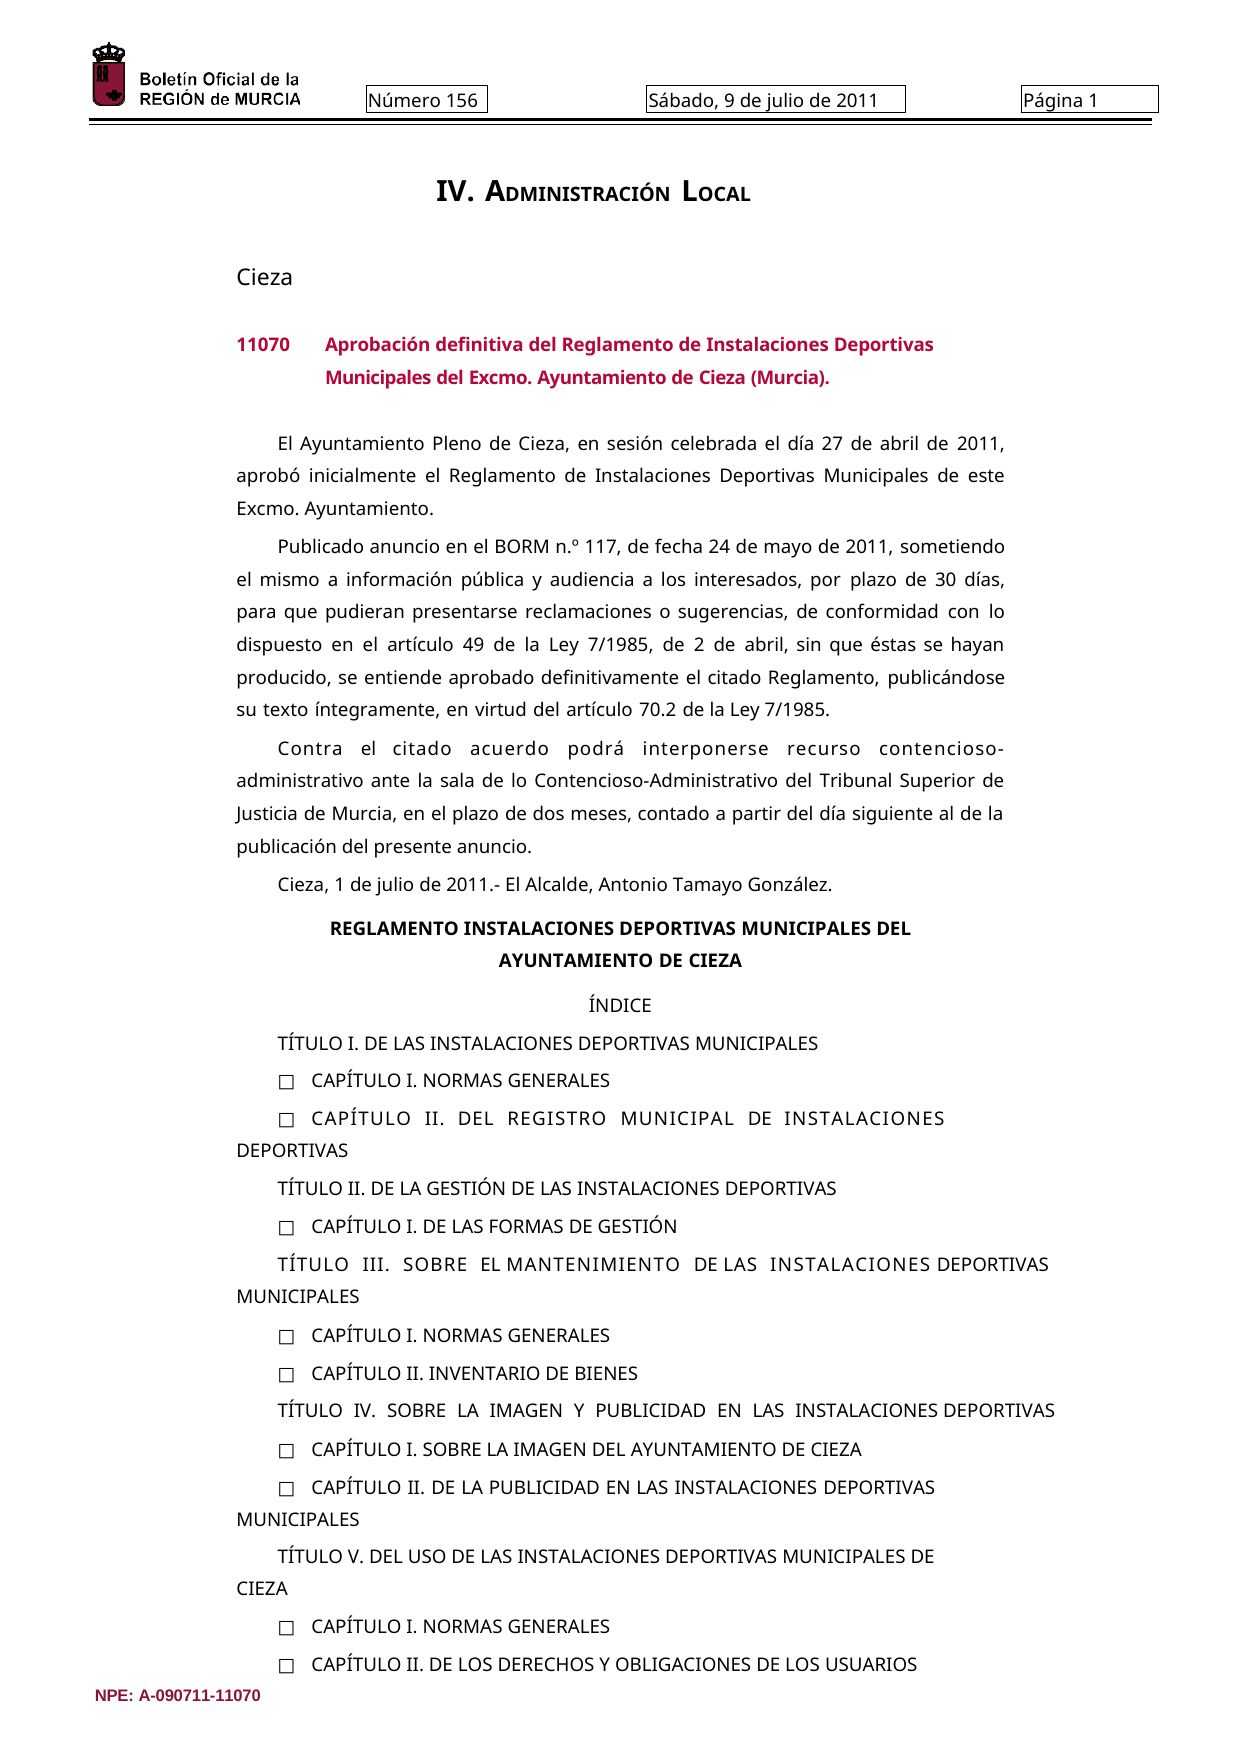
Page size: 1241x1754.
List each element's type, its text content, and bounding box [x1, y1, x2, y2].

subtitle REGLAMENTO INSTALACIONES DEPORTIVAS MUNICIPALES DEL AYUNTAMIENTO DE CIEZA [272, 915, 969, 973]
list CAPÍTULO II. DE LOS DERECHOS Y OBLIGACIONES DE LOS USUARIOS [277, 1651, 1065, 1677]
list CAPÍTULO I. NORMAS GENERALES [277, 1322, 1065, 1348]
text ÍNDICE [272, 992, 968, 1018]
picture [92, 42, 125, 106]
text DEPORTIVAS [236, 1137, 1065, 1163]
text IV. ADMINISTRACIÓN LOCAL [436, 170, 1065, 209]
text Contra el citado acuerdo podrá interponerse recurso contencioso- administrativo ante la sala de lo Contencioso-Administrativo del Tribunal Superior de Justicia de Murcia, en el plazo de dos meses, contado a partir del día siguiente al de la publicación del presente anuncio. [236, 735, 1004, 858]
title Cieza [236, 261, 1065, 292]
list CAPÍTULO II. INVENTARIO DE BIENES [277, 1360, 1065, 1385]
text TÍTULO V. DEL USO DE LAS INSTALACIONES DEPORTIVAS MUNICIPALES DE [277, 1544, 1065, 1569]
text TÍTULO IV. SOBRE LA IMAGEN Y PUBLICIDAD EN LAS INSTALACIONES DEPORTIVAS [236, 1398, 1065, 1423]
text Publicado anuncio en el BORM n.º 117, de fecha 24 de mayo de 2011, sometiendo el mismo a información pública y audiencia a los interesados, por plazo de 30 días, para que pudieran presentarse reclamaciones o sugerencias, de conformidad con lo dispuesto en el artículo 49 de la Ley 7/1985, de 2 de abril, sin que éstas se hayan producido, se entiende aprobado definitivamente el citado Reglamento, publicándose su texto íntegramente, en virtud del artículo 70.2 de la Ley 7/1985. [236, 533, 1005, 722]
list CAPÍTULO II. DEL REGISTRO MUNICIPAL DE INSTALACIONES [277, 1106, 1065, 1131]
list CAPÍTULO II. DE LA PUBLICIDAD EN LAS INSTALACIONES DEPORTIVAS [277, 1474, 1065, 1499]
text TÍTULO I. DE LAS INSTALACIONES DEPORTIVAS MUNICIPALES [277, 1030, 1065, 1056]
text CIEZA [236, 1576, 1065, 1601]
list CAPÍTULO I. SOBRE LA IMAGEN DEL AYUNTAMIENTO DE CIEZA [277, 1436, 1065, 1462]
list CAPÍTULO I. NORMAS GENERALES [277, 1068, 1065, 1093]
list CAPÍTULO I. DE LAS FORMAS DE GESTIÓN [277, 1213, 1065, 1239]
picture [140, 72, 301, 105]
text TÍTULO III. SOBRE EL MANTENIMIENTO DE LAS INSTALACIONES DEPORTIVAS MUNICIPALES [236, 1251, 1065, 1309]
text 11070 Aprobación definitiva del Reglamento de Instalaciones Deportivas Municipales del Excmo. Ayuntamiento de Cieza (Murcia). [236, 332, 1004, 390]
text Cieza, 1 de julio de 2011.- El Alcalde, Antonio Tamayo González. [277, 871, 1065, 897]
text MUNICIPALES [236, 1506, 1065, 1531]
list CAPÍTULO I. NORMAS GENERALES [277, 1613, 1065, 1639]
text TÍTULO II. DE LA GESTIÓN DE LAS INSTALACIONES DEPORTIVAS [277, 1175, 1065, 1201]
text El Ayuntamiento Pleno de Cieza, en sesión celebrada el día 27 de abril de 2011, aprobó inicialmente el Reglamento de Instalaciones Deportivas Municipales de este Excmo. Ayuntamiento. [236, 430, 1005, 521]
